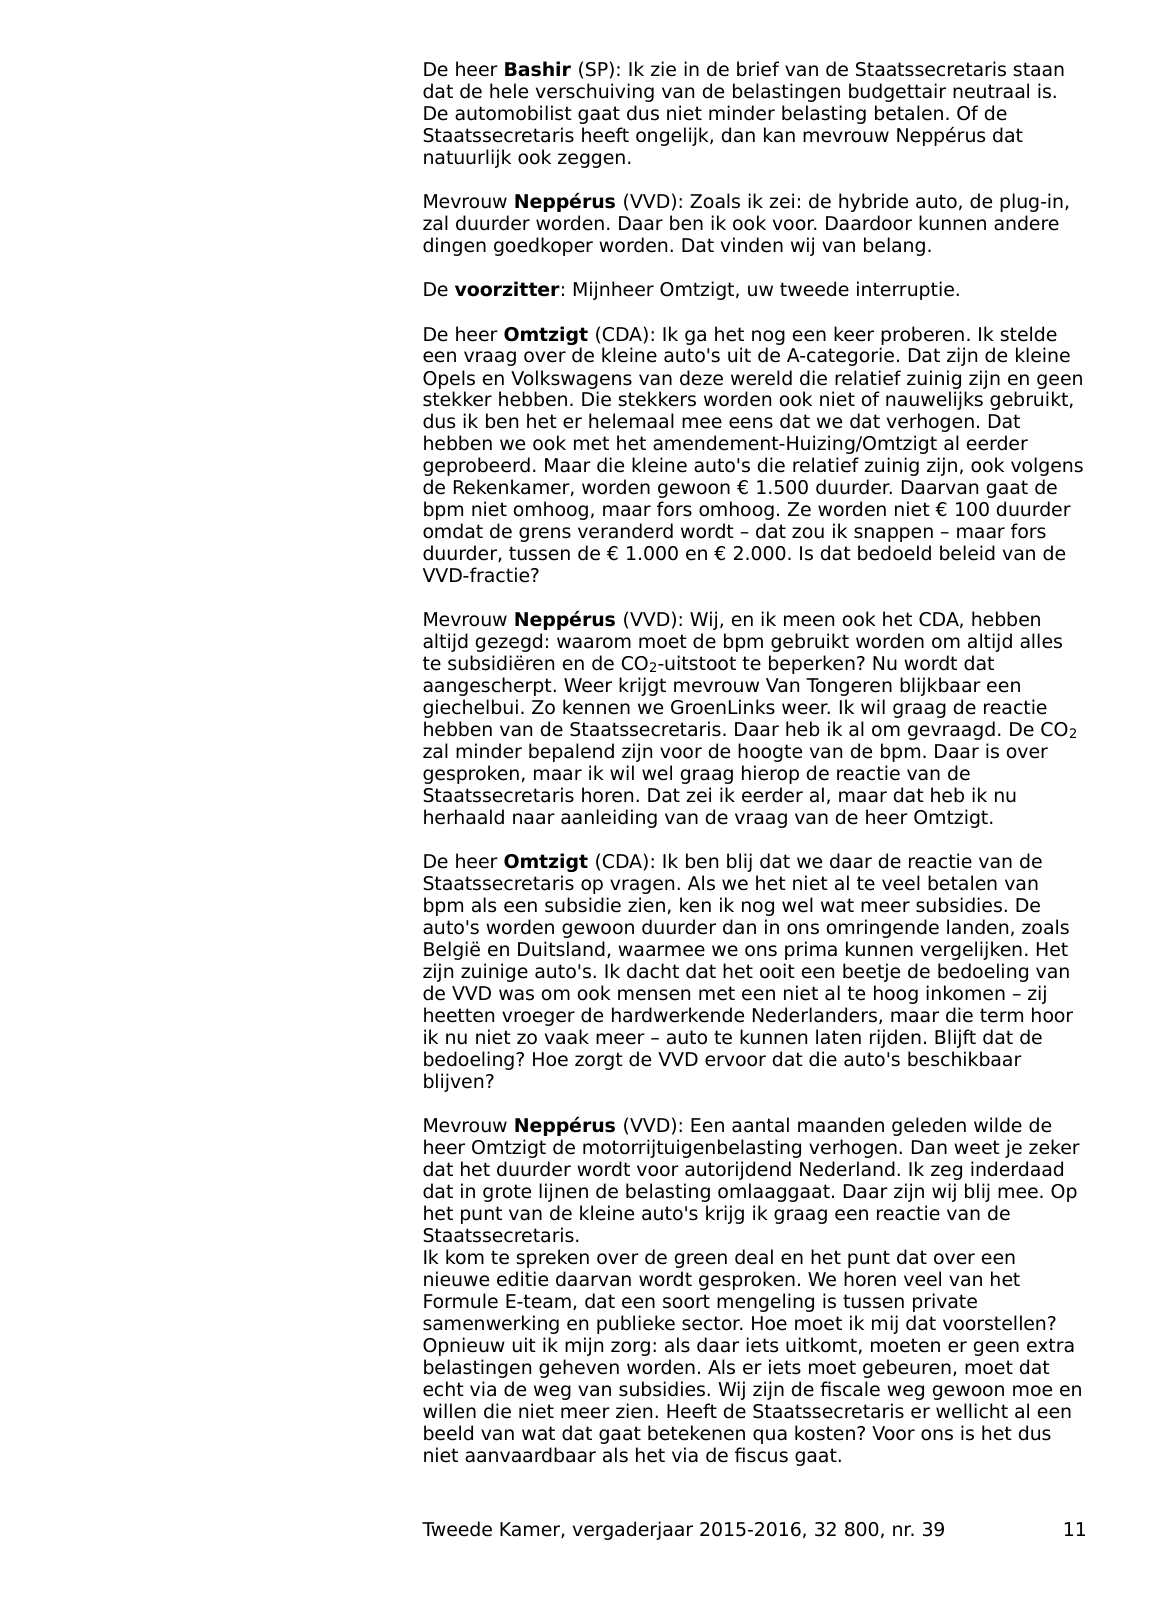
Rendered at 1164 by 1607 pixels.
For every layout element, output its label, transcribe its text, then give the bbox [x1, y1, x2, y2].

text De heer Omtzigt (CDA): Ik ben blij dat we daar de reactie van de Staatssecretaris op vragen. Als we het niet al te veel betalen van bpm als een subsidie zien, ken ik nog wel wat meer subsidies. De auto's worden gewoon duurder dan in ons omringende landen, zoals België en Duitsland, waarmee we ons prima kunnen vergelijken. Het zijn zuinige auto's. Ik dacht dat het ooit een beetje de bedoeling van de VVD was om ook mensen met een niet al te hoog inkomen – zij heetten vroeger de hardwerkende Nederlanders, maar die term hoor ik nu niet zo vaak meer – auto te kunnen laten rijden. Blijft dat de bedoeling? Hoe zorgt de VVD ervoor dat die auto's beschikbaar blijven? [422, 851, 1087, 1093]
text De heer Bashir (SP): Ik zie in de brief van de Staatssecretaris staan dat de hele verschuiving van de belastingen budgettair neutraal is. De automobilist gaat dus niet minder belasting betalen. Of de Staatssecretaris heeft ongelijk, dan kan mevrouw Neppérus dat natuurlijk ook zeggen. [422, 59, 1087, 169]
text Ik kom te spreken over de green deal en het punt dat over een nieuwe editie daarvan wordt gesproken. We horen veel van het Formule E-team, dat een soort mengeling is tussen private samenwerking en publieke sector. Hoe moet ik mij dat voorstellen? Opnieuw uit ik mijn zorg: als daar iets uitkomt, moeten er geen extra belastingen geheven worden. Als er iets moet gebeuren, moet dat echt via de weg van subsidies. Wij zijn de fiscale weg gewoon moe en willen die niet meer zien. Heeft de Staatssecretaris er wellicht al een beeld van wat dat gaat betekenen qua kosten? Voor ons is het dus niet aanvaardbaar als het via de fiscus gaat. [422, 1247, 1087, 1467]
text Mevrouw Neppérus (VVD): Zoals ik zei: de hybride auto, de plug-in, zal duurder worden. Daar ben ik ook voor. Daardoor kunnen andere dingen goedkoper worden. Dat vinden wij van belang. [422, 191, 1087, 257]
text De voorzitter: Mijnheer Omtzigt, uw tweede interruptie. [422, 279, 1087, 301]
text Mevrouw Neppérus (VVD): Wij, en ik meen ook het CDA, hebben altijd gezegd: waarom moet de bpm gebruikt worden om altijd alles te subsidiëren en de CO2-uitstoot te beperken? Nu wordt dat aangescherpt. Weer krijgt mevrouw Van Tongeren blijkbaar een giechelbui. Zo kennen we GroenLinks weer. Ik wil graag de reactie hebben van de Staatssecretaris. Daar heb ik al om gevraagd. De CO2 zal minder bepalend zijn voor de hoogte van de bpm. Daar is over gesproken, maar ik wil wel graag hierop de reactie van de Staatssecretaris horen. Dat zei ik eerder al, maar dat heb ik nu herhaald naar aanleiding van de vraag van de heer Omtzigt. [422, 609, 1087, 829]
text De heer Omtzigt (CDA): Ik ga het nog een keer proberen. Ik stelde een vraag over de kleine auto's uit de A-categorie. Dat zijn de kleine Opels en Volkswagens van deze wereld die relatief zuinig zijn en geen stekker hebben. Die stekkers worden ook niet of nauwelijks gebruikt, dus ik ben het er helemaal mee eens dat we dat verhogen. Dat hebben we ook met het amendement-Huizing/Omtzigt al eerder geprobeerd. Maar die kleine auto's die relatief zuinig zijn, ook volgens de Rekenkamer, worden gewoon € 1.500 duurder. Daarvan gaat de bpm niet omhoog, maar fors omhoog. Ze worden niet € 100 duurder omdat de grens veranderd wordt – dat zou ik snappen – maar fors duurder, tussen de € 1.000 en € 2.000. Is dat bedoeld beleid van de VVD-fractie? [422, 323, 1087, 587]
text Mevrouw Neppérus (VVD): Een aantal maanden geleden wilde de heer Omtzigt de motorrijtuigenbelasting verhogen. Dan weet je zeker dat het duurder wordt voor autorijdend Nederland. Ik zeg inderdaad dat in grote lijnen de belasting omlaaggaat. Daar zijn wij blij mee. Op het punt van de kleine auto's krijg ik graag een reactie van de Staatssecretaris. [422, 1115, 1087, 1247]
